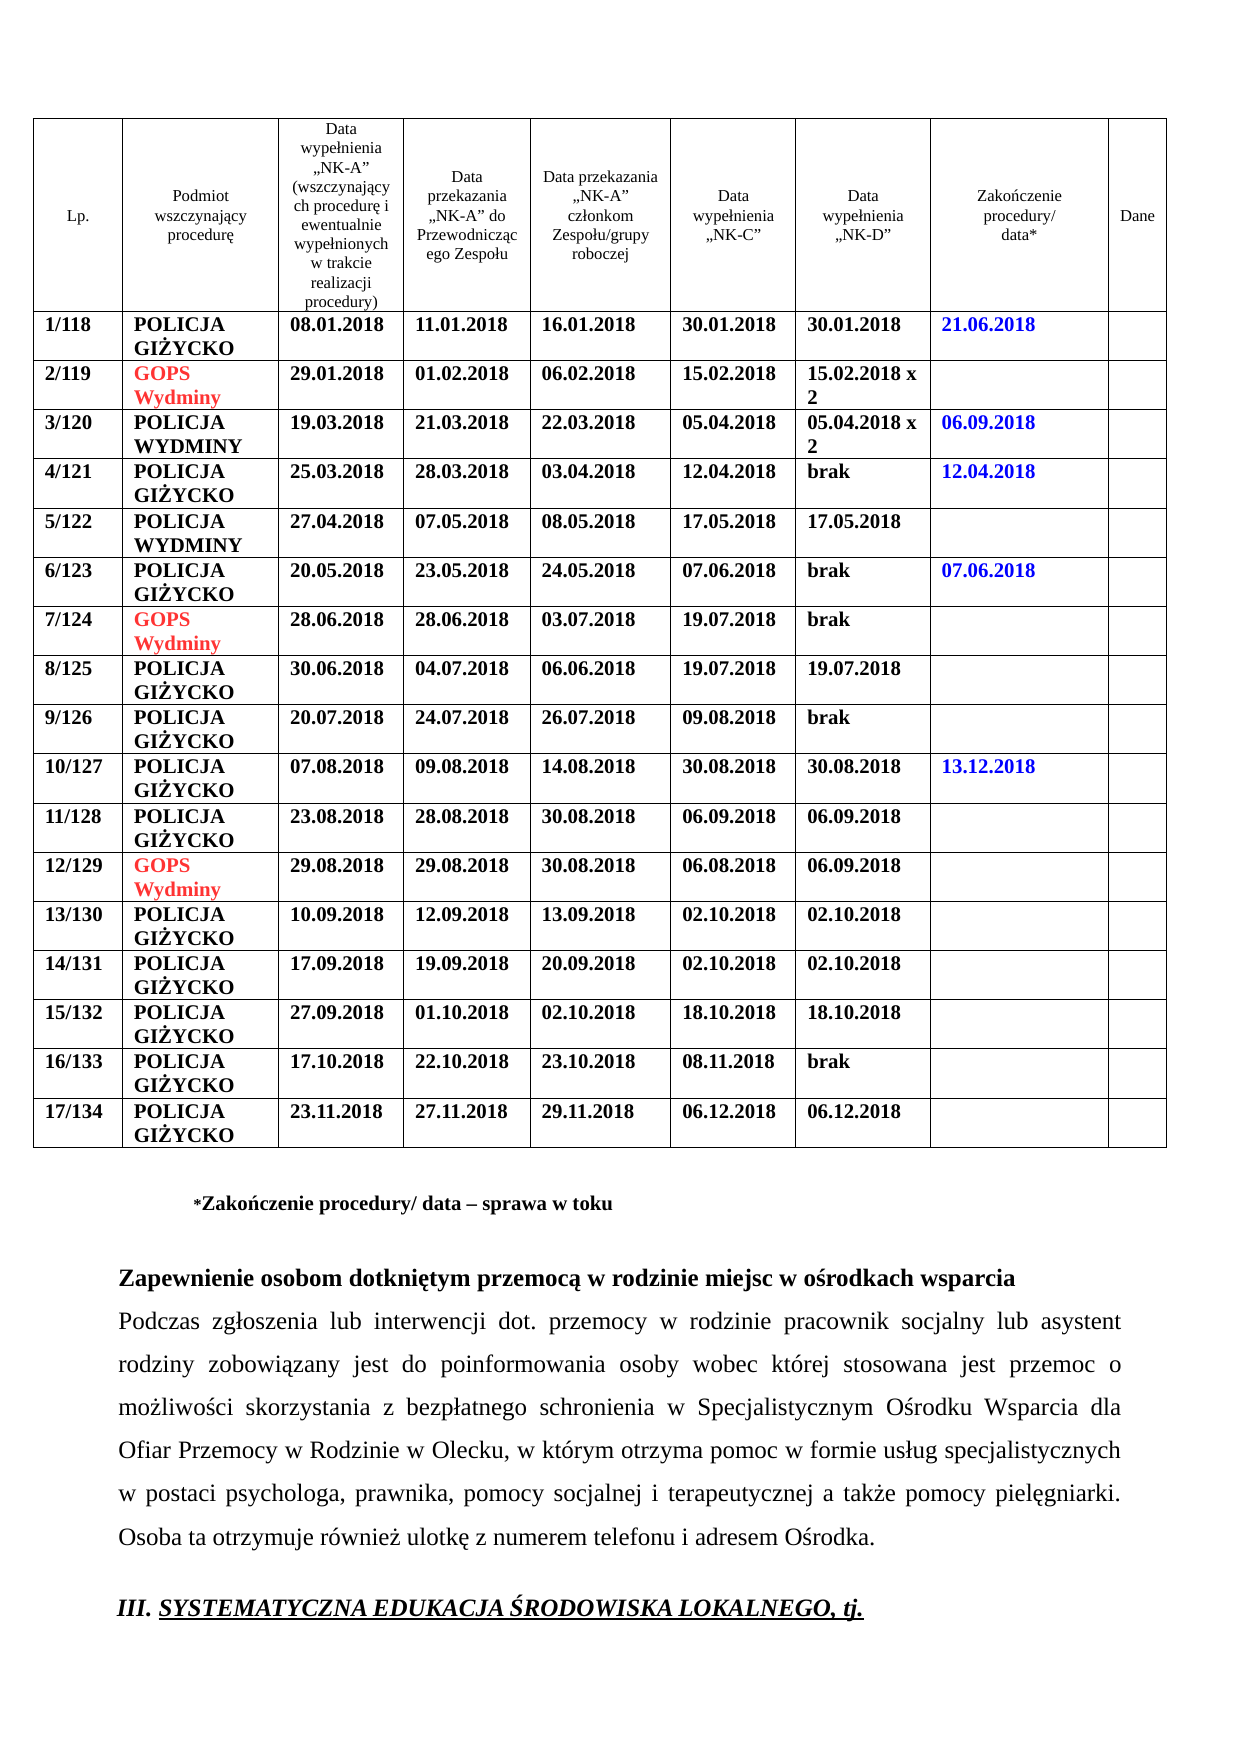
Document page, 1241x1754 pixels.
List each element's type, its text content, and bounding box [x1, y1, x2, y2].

table_cell 12/129 [34, 853, 122, 901]
table_cell 06.09.2018 [796, 853, 930, 901]
table_cell [1109, 804, 1166, 852]
table_cell POLICJA GIŻYCKO [123, 754, 278, 802]
table_cell 07.05.2018 [404, 509, 530, 557]
table_cell [931, 804, 1108, 852]
table_cell 26.07.2018 [531, 705, 670, 753]
table_cell 09.08.2018 [671, 705, 795, 753]
table_cell 27.04.2018 [279, 509, 403, 557]
table_cell 01.02.2018 [404, 361, 530, 409]
table_cell 29.01.2018 [279, 361, 403, 409]
table_cell GOPS Wydminy [123, 853, 278, 901]
table_cell 14/131 [34, 951, 122, 999]
table_cell 21.06.2018 [931, 312, 1108, 360]
table_cell 05.04.2018 [671, 410, 795, 458]
table_cell brak [796, 558, 930, 606]
table_cell [1109, 558, 1166, 606]
table_cell [1109, 1000, 1166, 1048]
table_cell 08.11.2018 [671, 1049, 795, 1097]
table_cell 24.07.2018 [404, 705, 530, 753]
table_cell 19.07.2018 [796, 656, 930, 704]
table_cell 13.09.2018 [531, 902, 670, 950]
table_cell 12.09.2018 [404, 902, 530, 950]
table_header Data przekazania „NK-A” do Przewodniczącego Zespołu [404, 119, 530, 311]
table_cell 01.10.2018 [404, 1000, 530, 1048]
table_header Data wypełnienia „NK-C” [671, 119, 795, 311]
table_cell POLICJA GIŻYCKO [123, 902, 278, 950]
table_cell 25.03.2018 [279, 459, 403, 507]
table_cell [1109, 410, 1166, 458]
table_cell 30.06.2018 [279, 656, 403, 704]
table_cell 30.08.2018 [671, 754, 795, 802]
table_cell 28.06.2018 [279, 607, 403, 655]
table_cell [931, 951, 1108, 999]
table_cell brak [796, 1049, 930, 1097]
table_cell 24.05.2018 [531, 558, 670, 606]
table_cell 07.06.2018 [671, 558, 795, 606]
table_cell 02.10.2018 [796, 951, 930, 999]
table_cell [1109, 1049, 1166, 1097]
table_cell 17.05.2018 [796, 509, 930, 557]
table_cell 17.10.2018 [279, 1049, 403, 1097]
table_cell GOPS Wydminy [123, 607, 278, 655]
table_cell 11.01.2018 [404, 312, 530, 360]
table_header Podmiot wszczynający procedurę [123, 119, 278, 311]
table_cell 12.04.2018 [671, 459, 795, 507]
table_cell 28.08.2018 [404, 804, 530, 852]
text III. SYSTEMATYCZNA EDUKACJA ŚRODOWISKA LOKALNEGO, tj. [117, 1593, 1122, 1622]
table_cell 30.08.2018 [796, 754, 930, 802]
table_cell 23.05.2018 [404, 558, 530, 606]
table_cell 17/134 [34, 1099, 122, 1147]
table_cell 1/118 [34, 312, 122, 360]
table_cell [931, 853, 1108, 901]
table_cell 03.04.2018 [531, 459, 670, 507]
table_cell 19.03.2018 [279, 410, 403, 458]
table_cell 19.07.2018 [671, 607, 795, 655]
table_cell 6/123 [34, 558, 122, 606]
table_cell [1109, 361, 1166, 409]
table_cell 02.10.2018 [671, 951, 795, 999]
table_cell POLICJA GIŻYCKO [123, 656, 278, 704]
table_cell 29.08.2018 [279, 853, 403, 901]
table_cell 17.05.2018 [671, 509, 795, 557]
table_cell 23.11.2018 [279, 1099, 403, 1147]
table_cell 19.07.2018 [671, 656, 795, 704]
table_cell 22.10.2018 [404, 1049, 530, 1097]
table_cell 7/124 [34, 607, 122, 655]
table_cell [1109, 1099, 1166, 1147]
table_cell [1109, 754, 1166, 802]
table_cell 02.10.2018 [671, 902, 795, 950]
table_cell GOPS Wydminy [123, 361, 278, 409]
table_cell 8/125 [34, 656, 122, 704]
table_cell POLICJA WYDMINY [123, 509, 278, 557]
table_cell 18.10.2018 [796, 1000, 930, 1048]
table_cell 4/121 [34, 459, 122, 507]
table_cell 06.02.2018 [531, 361, 670, 409]
table_header Data wypełnienia „NK-A” (wszczynających procedurę i ewentualnie wypełnionych w trakcie realizacji procedury) [279, 119, 403, 311]
table_header Lp. [34, 119, 122, 311]
table_cell 06.09.2018 [931, 410, 1108, 458]
table_header Zakończenie procedury/ data* [931, 119, 1108, 311]
table_cell [1109, 459, 1166, 507]
table_cell 10/127 [34, 754, 122, 802]
table_cell [931, 361, 1108, 409]
table_cell 20.07.2018 [279, 705, 403, 753]
table_cell [931, 705, 1108, 753]
table_cell 10.09.2018 [279, 902, 403, 950]
table_cell brak [796, 705, 930, 753]
table_cell [931, 509, 1108, 557]
table_cell POLICJA GIŻYCKO [123, 804, 278, 852]
table_cell 06.06.2018 [531, 656, 670, 704]
table_cell [1109, 312, 1166, 360]
table_cell 08.05.2018 [531, 509, 670, 557]
table_cell POLICJA GIŻYCKO [123, 1049, 278, 1097]
table_cell 04.07.2018 [404, 656, 530, 704]
table_cell 22.03.2018 [531, 410, 670, 458]
table_cell [931, 607, 1108, 655]
table_cell 09.08.2018 [404, 754, 530, 802]
table_cell [931, 1099, 1108, 1147]
table_cell 07.06.2018 [931, 558, 1108, 606]
table_cell [931, 656, 1108, 704]
table_cell 12.04.2018 [931, 459, 1108, 507]
table_cell [1109, 705, 1166, 753]
table_cell 23.08.2018 [279, 804, 403, 852]
table_cell 05.04.2018 x 2 [796, 410, 930, 458]
table_cell 02.10.2018 [531, 1000, 670, 1048]
table_cell 23.10.2018 [531, 1049, 670, 1097]
table_cell 27.09.2018 [279, 1000, 403, 1048]
table_cell 16.01.2018 [531, 312, 670, 360]
table_cell 16/133 [34, 1049, 122, 1097]
table_cell POLICJA GIŻYCKO [123, 1099, 278, 1147]
table_cell 06.12.2018 [671, 1099, 795, 1147]
table_cell 5/122 [34, 509, 122, 557]
table_cell 2/119 [34, 361, 122, 409]
table_header Data wypełnienia „NK-D” [796, 119, 930, 311]
table_cell 07.08.2018 [279, 754, 403, 802]
table_cell POLICJA GIŻYCKO [123, 951, 278, 999]
table_cell 06.09.2018 [796, 804, 930, 852]
table_cell 19.09.2018 [404, 951, 530, 999]
table_cell 30.01.2018 [796, 312, 930, 360]
table_cell 14.08.2018 [531, 754, 670, 802]
table_cell [1109, 902, 1166, 950]
table_cell POLICJA GIŻYCKO [123, 459, 278, 507]
table_cell POLICJA GIŻYCKO [123, 558, 278, 606]
table_cell 29.11.2018 [531, 1099, 670, 1147]
table_cell 02.10.2018 [796, 902, 930, 950]
table_cell 17.09.2018 [279, 951, 403, 999]
table_cell 15.02.2018 [671, 361, 795, 409]
table_cell 15/132 [34, 1000, 122, 1048]
table_cell 21.03.2018 [404, 410, 530, 458]
table_cell 13.12.2018 [931, 754, 1108, 802]
table_cell 06.08.2018 [671, 853, 795, 901]
table_cell [1109, 607, 1166, 655]
table_cell [1109, 853, 1166, 901]
table_cell [931, 902, 1108, 950]
table_cell 20.05.2018 [279, 558, 403, 606]
table_cell POLICJA GIŻYCKO [123, 312, 278, 360]
table_cell 15.02.2018 x 2 [796, 361, 930, 409]
table_cell 11/128 [34, 804, 122, 852]
table_cell 18.10.2018 [671, 1000, 795, 1048]
table_cell POLICJA GIŻYCKO [123, 705, 278, 753]
table_cell 30.08.2018 [531, 853, 670, 901]
table_cell 30.08.2018 [531, 804, 670, 852]
table_cell 06.12.2018 [796, 1099, 930, 1147]
table_cell 03.07.2018 [531, 607, 670, 655]
table_cell 06.09.2018 [671, 804, 795, 852]
table_cell brak [796, 607, 930, 655]
table_cell 08.01.2018 [279, 312, 403, 360]
table_cell 29.08.2018 [404, 853, 530, 901]
list Zapewnienie osobom dotkniętym przemocą w rodzinie miejsc w ośrodkach wsparcia [118, 1263, 1122, 1292]
table_cell POLICJA WYDMINY [123, 410, 278, 458]
table_cell POLICJA GIŻYCKO [123, 1000, 278, 1048]
table_cell 28.06.2018 [404, 607, 530, 655]
table_cell 9/126 [34, 705, 122, 753]
table_cell 13/130 [34, 902, 122, 950]
table_cell brak [796, 459, 930, 507]
table_cell [931, 1049, 1108, 1097]
table_cell [1109, 656, 1166, 704]
table_header Data przekazania „NK-A” członkom Zespołu/grupy roboczej [531, 119, 670, 311]
table_cell [931, 1000, 1108, 1048]
table_header Dane [1109, 119, 1166, 311]
table_cell [1109, 951, 1166, 999]
table_cell 28.03.2018 [404, 459, 530, 507]
table_cell 30.01.2018 [671, 312, 795, 360]
table_cell 20.09.2018 [531, 951, 670, 999]
table_cell 3/120 [34, 410, 122, 458]
list *Zakończenie procedury/ data – sprawa w toku [193, 1191, 1122, 1215]
text Podczas zgłoszenia lub interwencji dot. przemocy w rodzinie pracownik socjalny lub asystent rodziny zobowiązany jest do poinformowania osoby wobec której stosowana jest przemoc o możliwości skorzystania z bezpłatnego schronienia w Specjalistycznym Ośrodku Wsparcia dla Ofiar Przemocy w Rodzinie w Olecku, w którym otrzyma pomoc w formie usług specjalistycznych w postaci psychologa, prawnika, pomocy socjalnej i terapeutycznej a także pomocy pielęgniarki. Osoba ta otrzymuje również ulotkę z numerem telefonu i adresem Ośrodka. [118, 1306, 1122, 1550]
table_cell [1109, 509, 1166, 557]
table_cell 27.11.2018 [404, 1099, 530, 1147]
